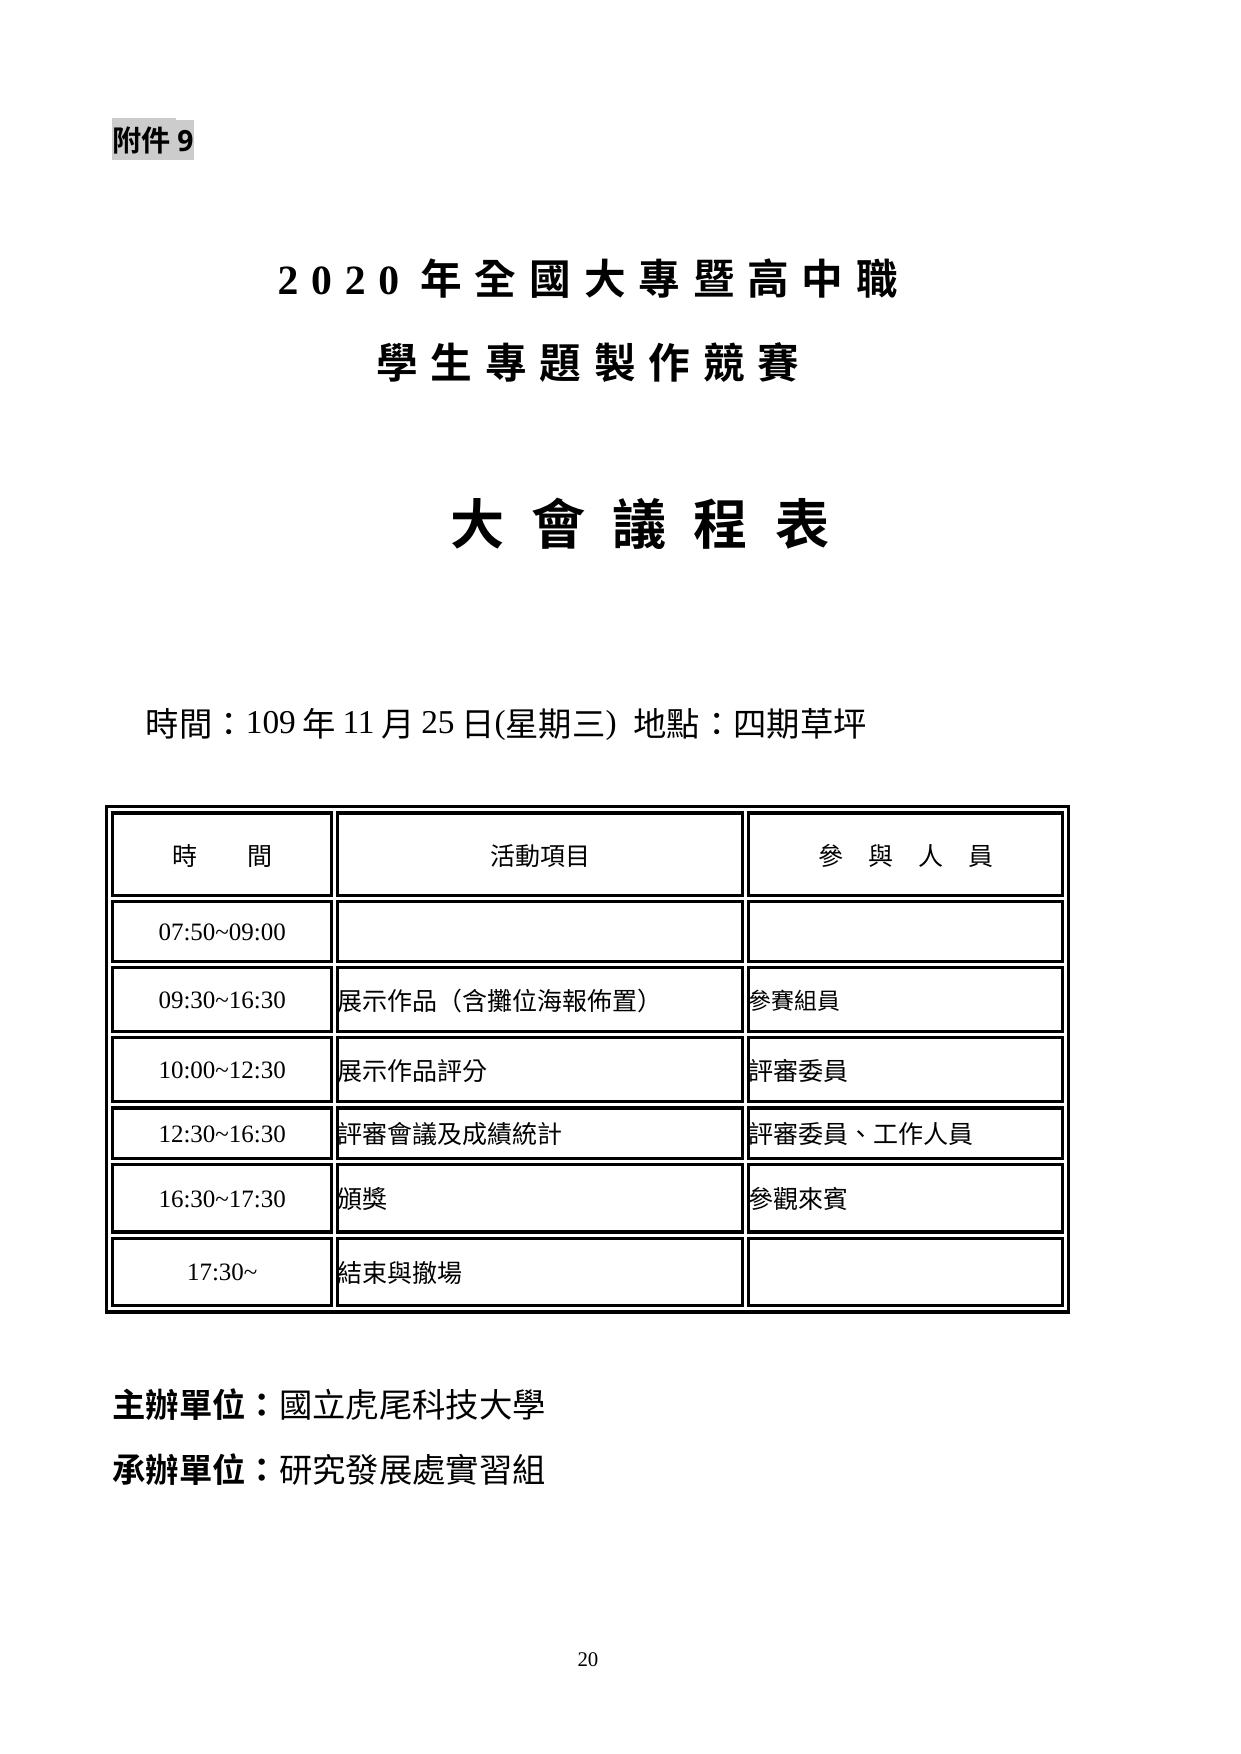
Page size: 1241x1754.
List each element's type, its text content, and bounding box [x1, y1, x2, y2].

table_cell [745, 1230, 1066, 1304]
table_cell 參賽組員 [745, 960, 1066, 1030]
text 2020年全國大專暨高中職 [112, 258, 1063, 304]
text 承辦單位：研究發展處實習組 [112, 1444, 1063, 1492]
table_cell 報到及簽名、專題競賽成果佈置 [339, 903, 741, 960]
text 時間：109年11月25日(星期三) 地點：四期草坪 [112, 680, 1063, 743]
table_cell 評審委員 [745, 1030, 1066, 1100]
table_cell 參觀來賓 [745, 1157, 1066, 1230]
table_cell 展示作品（含攤位海報佈置） [334, 960, 745, 1030]
table_header 參 與 人 員 [745, 808, 1066, 894]
table_cell 10:00~12:30 [110, 1030, 334, 1100]
table_header 活動項目 [334, 808, 745, 894]
table_cell 16:30~17:30 [110, 1157, 334, 1230]
table_cell 頒獎 [334, 1157, 745, 1230]
table_cell 結束與撤場 [334, 1230, 745, 1304]
table_cell 17:30~ [110, 1230, 334, 1304]
table_cell 展示作品評分 [334, 1030, 745, 1100]
table_cell 報到及簽名、專題競賽成果佈置 [334, 894, 745, 960]
table_cell 評審委員、工作人員 [745, 1100, 1066, 1157]
text 學生專題製作競賽 [112, 341, 1063, 387]
text 大 會 議 程 表 [412, 508, 1063, 554]
text 主辦單位：國立虎尾科技大學 [112, 1384, 1063, 1426]
table_cell 07:50~09:00 [110, 894, 334, 960]
table_cell 09:30~16:30 [110, 960, 334, 1030]
table_cell [750, 1240, 1061, 1304]
text 附件9 [112, 118, 1063, 160]
table_cell 12:30~16:30 [110, 1100, 334, 1157]
table_cell 參賽組員、工作人員 [750, 903, 1061, 960]
table_cell 評審會議及成績統計 [334, 1100, 745, 1157]
table_header 時 間 [110, 808, 334, 894]
table_cell 參賽組員、工作人員 [745, 894, 1066, 960]
